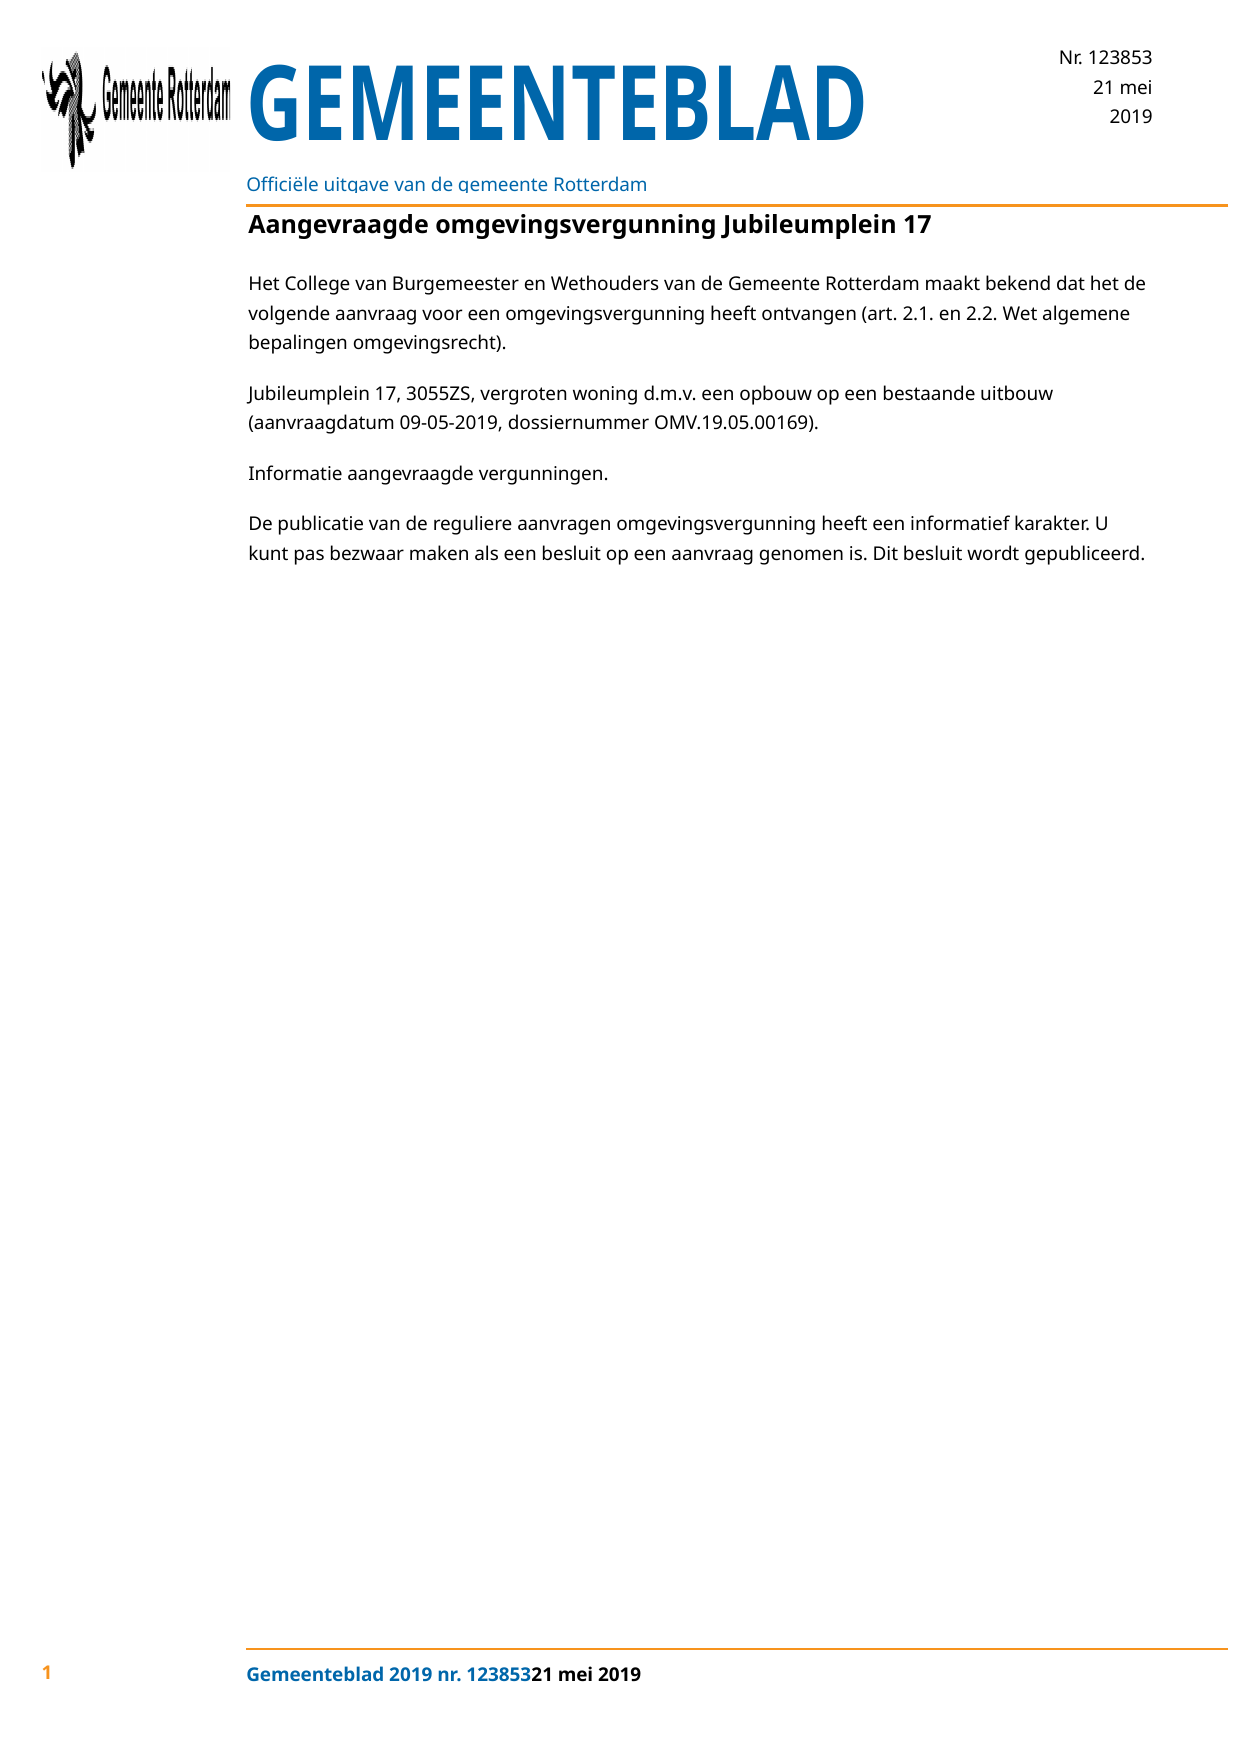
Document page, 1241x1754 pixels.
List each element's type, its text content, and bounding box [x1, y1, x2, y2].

text Aangevraagde omgevingsvergunning Jubileumplein 17 [248, 207, 1152, 241]
picture [41, 47, 231, 172]
text Informatie aangevraagde vergunningen. [248, 460, 1152, 486]
text Het College van Burgemeester en Wethouders van de Gemeente Rotterdam maakt bekend dat het de volgende aanvraag voor een omgevingsvergunning heeft ontvangen (art. 2.1. en 2.2. Wet algemene bepalingen omgevingsrecht). [248, 270, 1152, 355]
text De publicatie van de reguliere aanvragen omgevingsvergunning heeft een informatief karakter. U kunt pas bezwaar maken als een besluit op een aanvraag genomen is. Dit besluit wordt gepubliceerd. [248, 510, 1152, 566]
text Jubileumplein 17, 3055ZS, vergroten woning d.m.v. een opbouw op een bestaande uitbouw (aanvraagdatum 09-05-2019, dossiernummer OMV.19.05.00169). [248, 380, 1152, 435]
